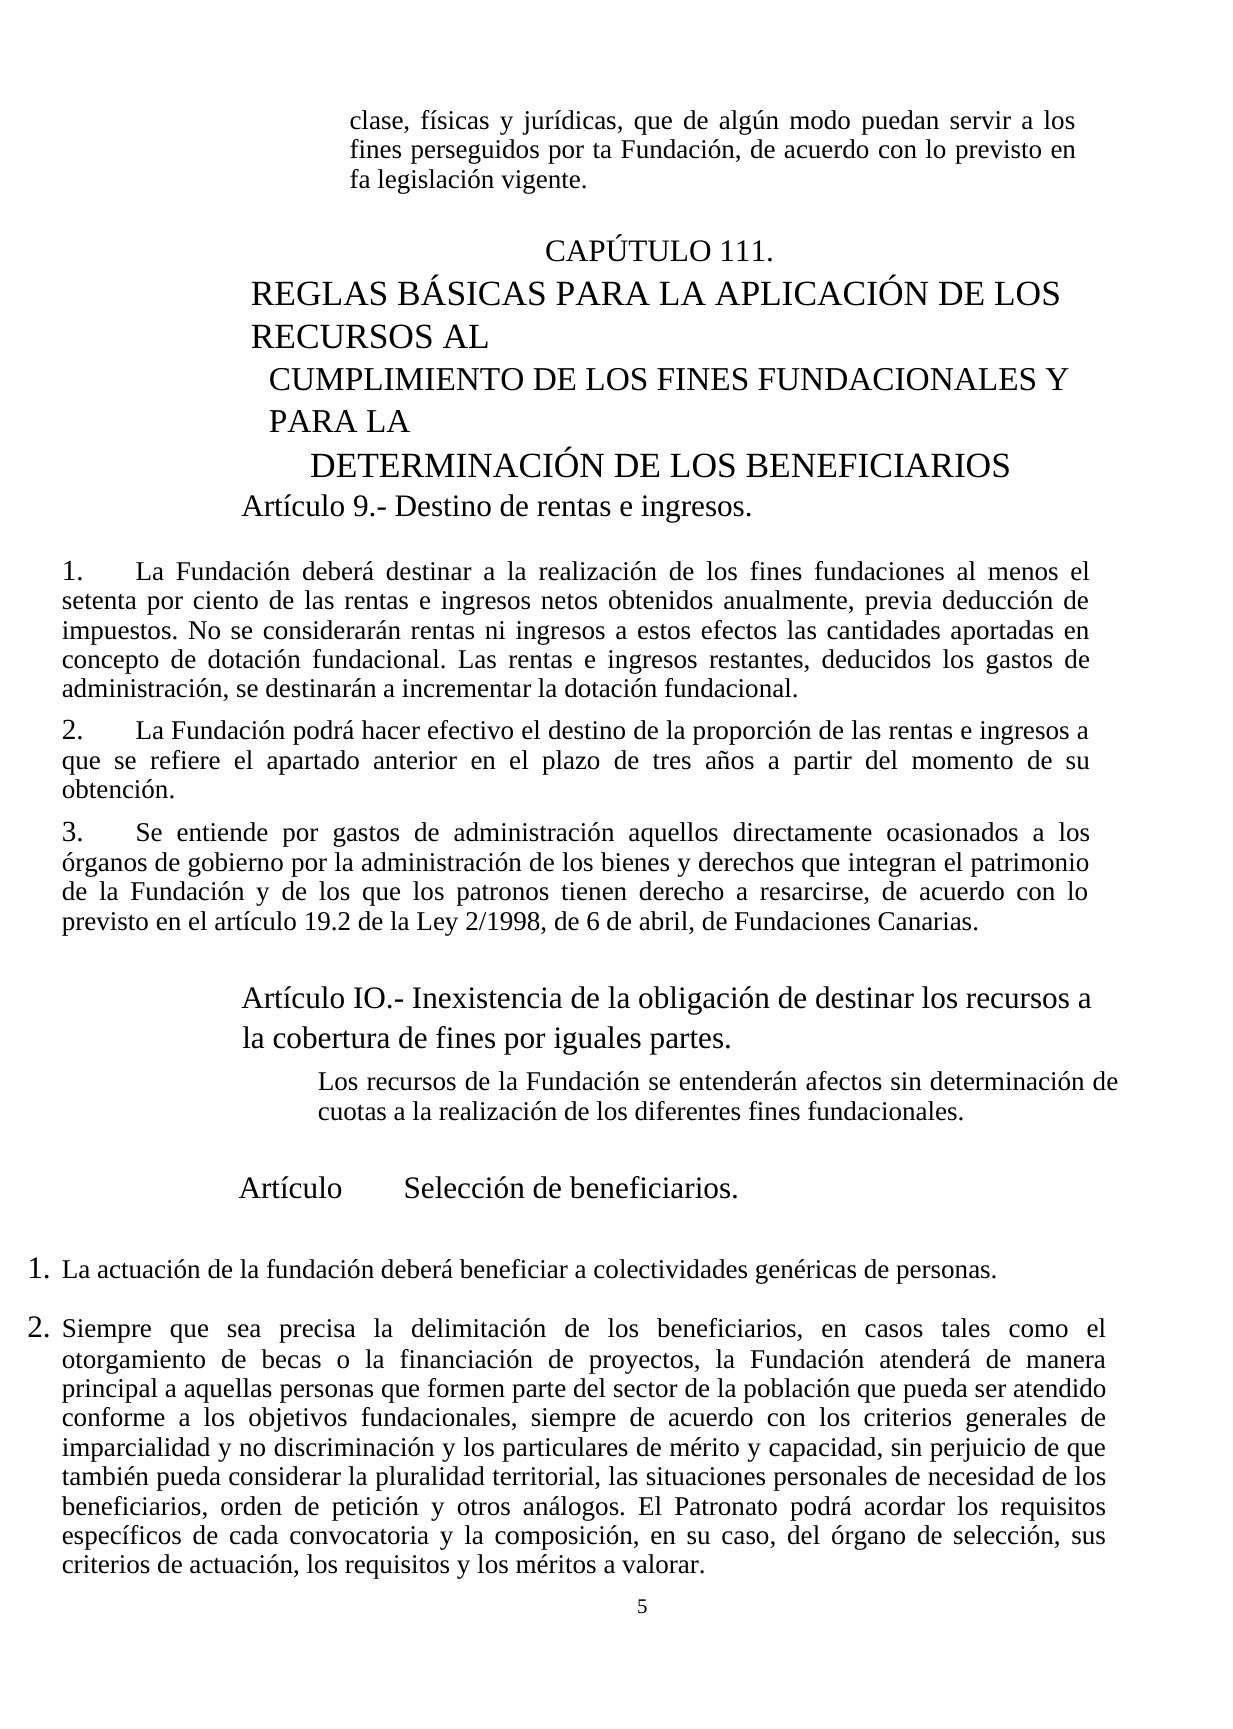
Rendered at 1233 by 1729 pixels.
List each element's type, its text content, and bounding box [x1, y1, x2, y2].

subtitle CUMPLIMIENTO DE LOS FINES FUNDACIONALES Y PARA LA [269, 359, 1122, 440]
subtitle DETERMINACIÓN DE LOS BENEFICIARIOS [199, 444, 1122, 485]
text Los recursos de la Fundación se entenderán afectos sin determinación de cuotas a la realización de los diferentes fines fundacionales. [318, 1067, 1119, 1126]
text CAPÚTULO 111. [197, 233, 1122, 268]
list La Fundación podrá hacer efectivo el destino de la proporción de las rentas e ingresos a que se refiere el apartado anterior en el plazo de tres años a partir del momento de su obtención. [62, 714, 1091, 804]
list Se entiende por gastos de administración aquellos directamente ocasionados a los órganos de gobierno por la administración de los bienes y derechos que integran el patrimonio de la Fundación y de los que los patronos tienen derecho a resarcirse, de acuerdo con lo previsto en el artículo 19.2 de la Ley 2/1998, de 6 de abril, de Fundaciones Canarias. [62, 816, 1091, 936]
list clase, físicas y jurídicas, que de algún modo puedan servir a los fines perseguidos por ta Fundación, de acuerdo con lo previsto en fa legislación vigente. [313, 106, 1077, 194]
list La Fundación deberá destinar a la realización de los fines fundaciones al menos el setenta por ciento de las rentas e ingresos netos obtenidos anualmente, previa deducción de impuestos. No se considerarán rentas ni ingresos a estos efectos las cantidades aportadas en concepto de dotación fundacional. Las rentas e ingresos restantes, deducidos los gastos de administración, se destinarán a incrementar la dotación fundacional. [62, 555, 1091, 704]
text REGLAS BÁSICAS PARA LA APLICACIÓN DE LOS RECURSOS AL [251, 272, 1122, 357]
list Siempre que sea precisa la delimitación de los beneficiarios, en casos tales como el otorgamiento de becas o la financiación de proyectos, la Fundación atenderá de manera principal a aquellas personas que formen parte del sector de la población que pueda ser atendido conforme a los objetivos fundacionales, siempre de acuerdo con los criterios generales de imparcialidad y no discriminación y los particulares de mérito y capacidad, sin perjuicio de que también pueda considerar la pluralidad territorial, las situaciones personales de necesidad de los beneficiarios, orden de petición y otros análogos. El Patronato podrá acordar los requisitos específicos de cada convocatoria y la composición, en su caso, del órgano de selección, sus criterios de actuación, los requisitos y los méritos a valorar. [27, 1311, 1107, 1579]
list La actuación de la fundación deberá beneficiar a colectividades genéricas de personas. [27, 1251, 1107, 1285]
text Artículo IO.- Inexistencia de la obligación de destinar los recursos a la cobertura de fines por iguales partes. [241, 979, 1122, 1055]
text Artículo 9.- Destino de rentas e ingresos. [241, 487, 1122, 523]
text Artículo Selección de beneficiarios. [62, 1169, 1122, 1205]
